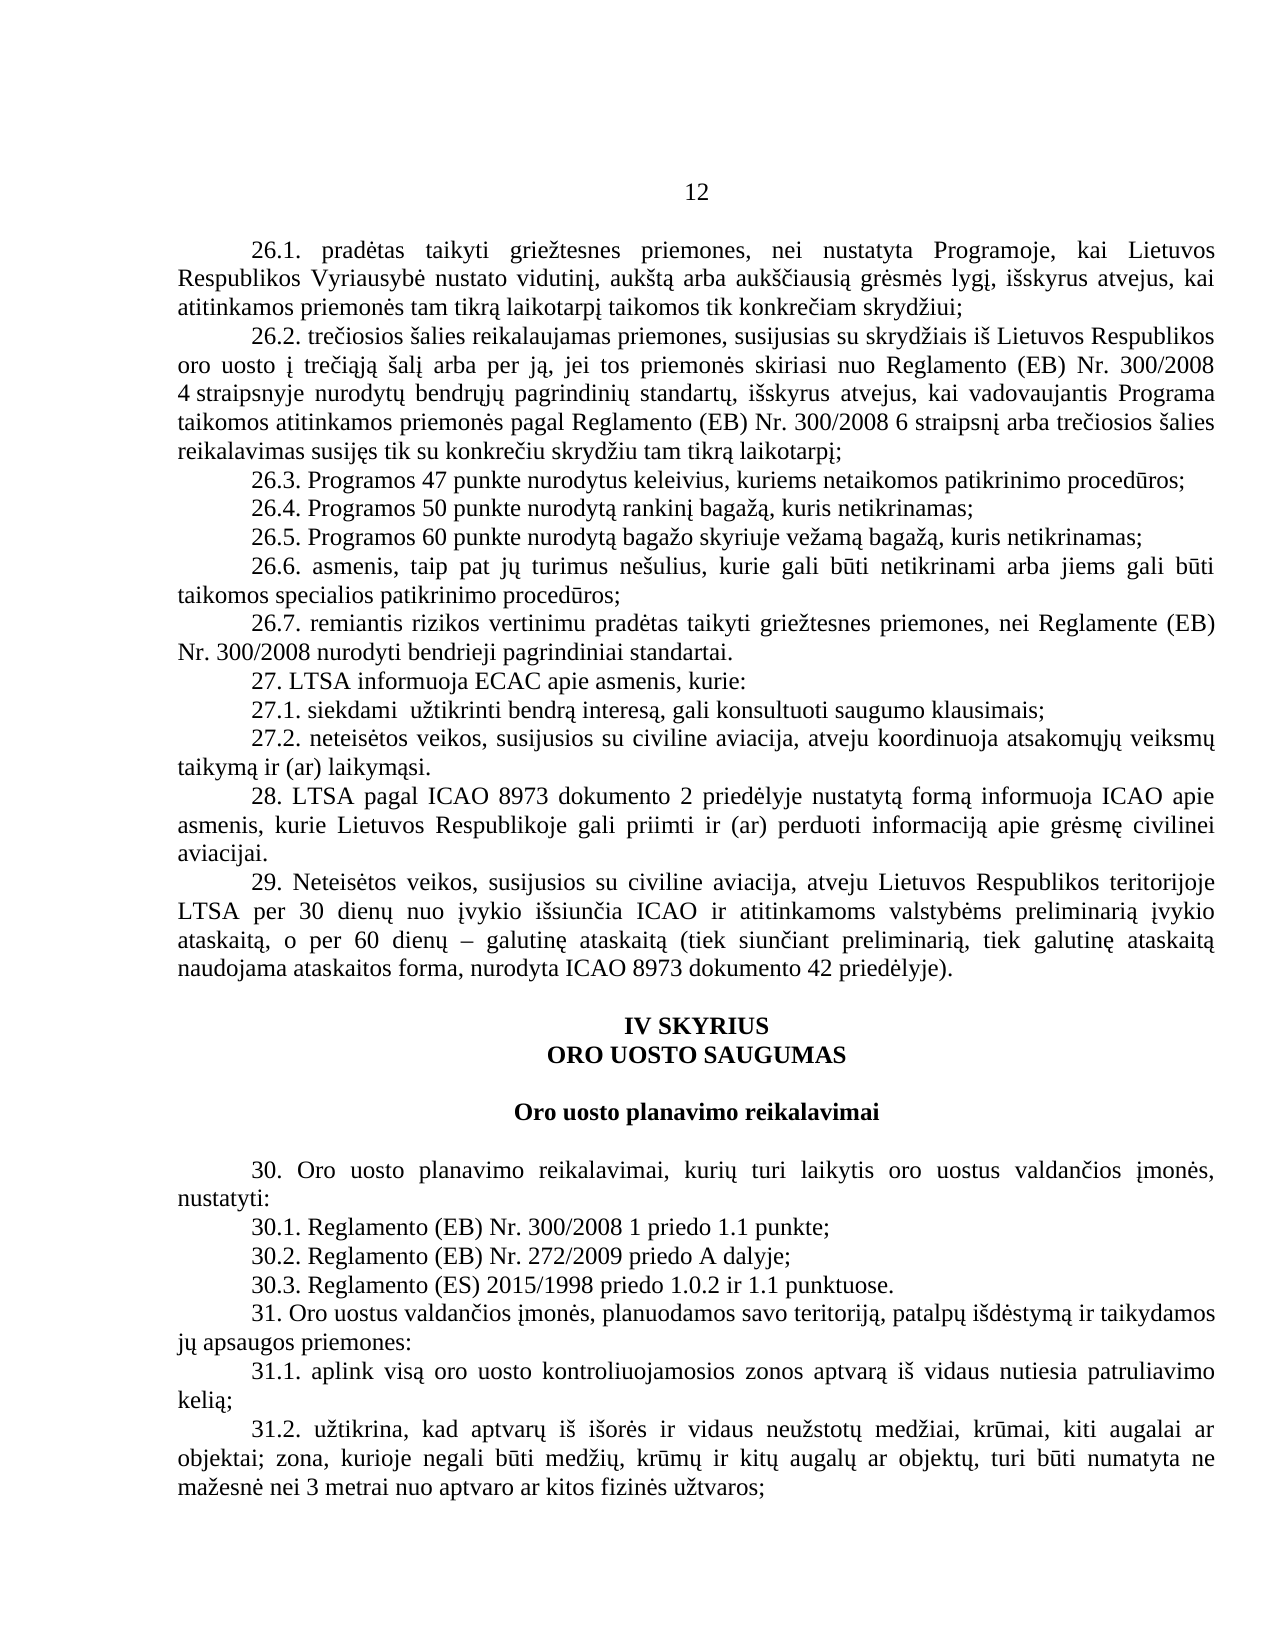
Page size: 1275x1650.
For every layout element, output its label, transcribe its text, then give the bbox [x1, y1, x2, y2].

text 30.2. Reglamento (EB) Nr. 272/2009 priedo A dalyje; [177, 1241, 1216, 1270]
text 27.2. neteisėtos veikos, susijusios su civiline aviacija, atveju koordinuoja atsakomųjų veiksmų taikymą ir (ar) laikymąsi. [177, 723, 1216, 781]
text 30.3. Reglamento (ES) 2015/1998 priedo 1.0.2 ir 1.1 punktuose. [177, 1270, 1216, 1298]
text 26.3. Programos 47 punkte nurodytus keleivius, kuriems netaikomos patikrinimo procedūros; [177, 465, 1216, 493]
text 26.5. Programos 60 punkte nurodytą bagažo skyriuje vežamą bagažą, kuris netikrinamas; [177, 522, 1216, 551]
text IV SKYRIUS [177, 1011, 1216, 1040]
text 29. Neteisėtos veikos, susijusios su civiline aviacija, atveju Lietuvos Respublikos teritorijoje LTSA per 30 dienų nuo įvykio išsiunčia ICAO ir atitinkamoms valstybėms preliminarią įvykio ataskaitą, o per 60 dienų – galutinę ataskaitą (tiek siunčiant preliminarią, tiek galutinę ataskaitą naudojama ataskaitos forma, nurodyta ICAO 8973 dokumento 42 priedėlyje). [177, 867, 1216, 982]
text 31.1. aplink visą oro uosto kontroliuojamosios zonos aptvarą iš vidaus nutiesia patruliavimo kelią; [177, 1356, 1216, 1413]
text 26.1. pradėtas taikyti griežtesnes priemones, nei nustatyta Programoje, kai Lietuvos Respublikos Vyriausybė nustato vidutinį, aukštą arba aukščiausią grėsmės lygį, išskyrus atvejus, kai atitinkamos priemonės tam tikrą laikotarpį taikomos tik konkrečiam skrydžiui; [177, 235, 1216, 321]
text 26.6. asmenis, taip pat jų turimus nešulius, kurie gali būti netikrinami arba jiems gali būti taikomos specialios patikrinimo procedūros; [177, 551, 1216, 608]
text 31.2. užtikrina, kad aptvarų iš išorės ir vidaus neužstotų medžiai, krūmai, kiti augalai ar objektai; zona, kurioje negali būti medžių, krūmų ir kitų augalų ar objektų, turi būti numatyta ne mažesnė nei 3 metrai nuo aptvaro ar kitos fizinės užtvaros; [177, 1413, 1216, 1501]
text Oro uosto planavimo reikalavimai [177, 1097, 1216, 1126]
text 27.1. siekdami užtikrinti bendrą interesą, gali konsultuoti saugumo klausimais; [177, 695, 1216, 723]
text 26.2. trečiosios šalies reikalaujamas priemones, susijusias su skrydžiais iš Lietuvos Respublikos oro uosto į trečiąją šalį arba per ją, jei tos priemonės skiriasi nuo Reglamento (EB) Nr. 300/2008 4 straipsnyje nurodytų bendrųjų pagrindinių standartų, išskyrus atvejus, kai vadovaujantis Programa taikomos atitinkamos priemonės pagal Reglamento (EB) Nr. 300/2008 6 straipsnį arba trečiosios šalies reikalavimas susijęs tik su konkrečiu skrydžiu tam tikrą laikotarpį; [177, 321, 1216, 465]
text 27. LTSA informuoja ECAC apie asmenis, kurie: [177, 666, 1216, 695]
text 30. Oro uosto planavimo reikalavimai, kurių turi laikytis oro uostus valdančios įmonės, nustatyti: [177, 1155, 1216, 1212]
text 26.4. Programos 50 punkte nurodytą rankinį bagažą, kuris netikrinamas; [177, 493, 1216, 522]
text 26.7. remiantis rizikos vertinimu pradėtas taikyti griežtesnes priemones, nei Reglamente (EB) Nr. 300/2008 nurodyti bendrieji pagrindiniai standartai. [177, 608, 1216, 666]
text 28. LTSA pagal ICAO 8973 dokumento 2 priedėlyje nustatytą formą informuoja ICAO apie asmenis, kurie Lietuvos Respublikoje gali priimti ir (ar) perduoti informaciją apie grėsmę civilinei aviacijai. [177, 781, 1216, 867]
text 30.1. Reglamento (EB) Nr. 300/2008 1 priedo 1.1 punkte; [177, 1212, 1216, 1241]
text 31. Oro uostus valdančios įmonės, planuodamos savo teritoriją, patalpų išdėstymą ir taikydamos jų apsaugos priemones: [177, 1298, 1216, 1356]
text ORO UOSTO SAUGUMAS [177, 1040, 1216, 1068]
